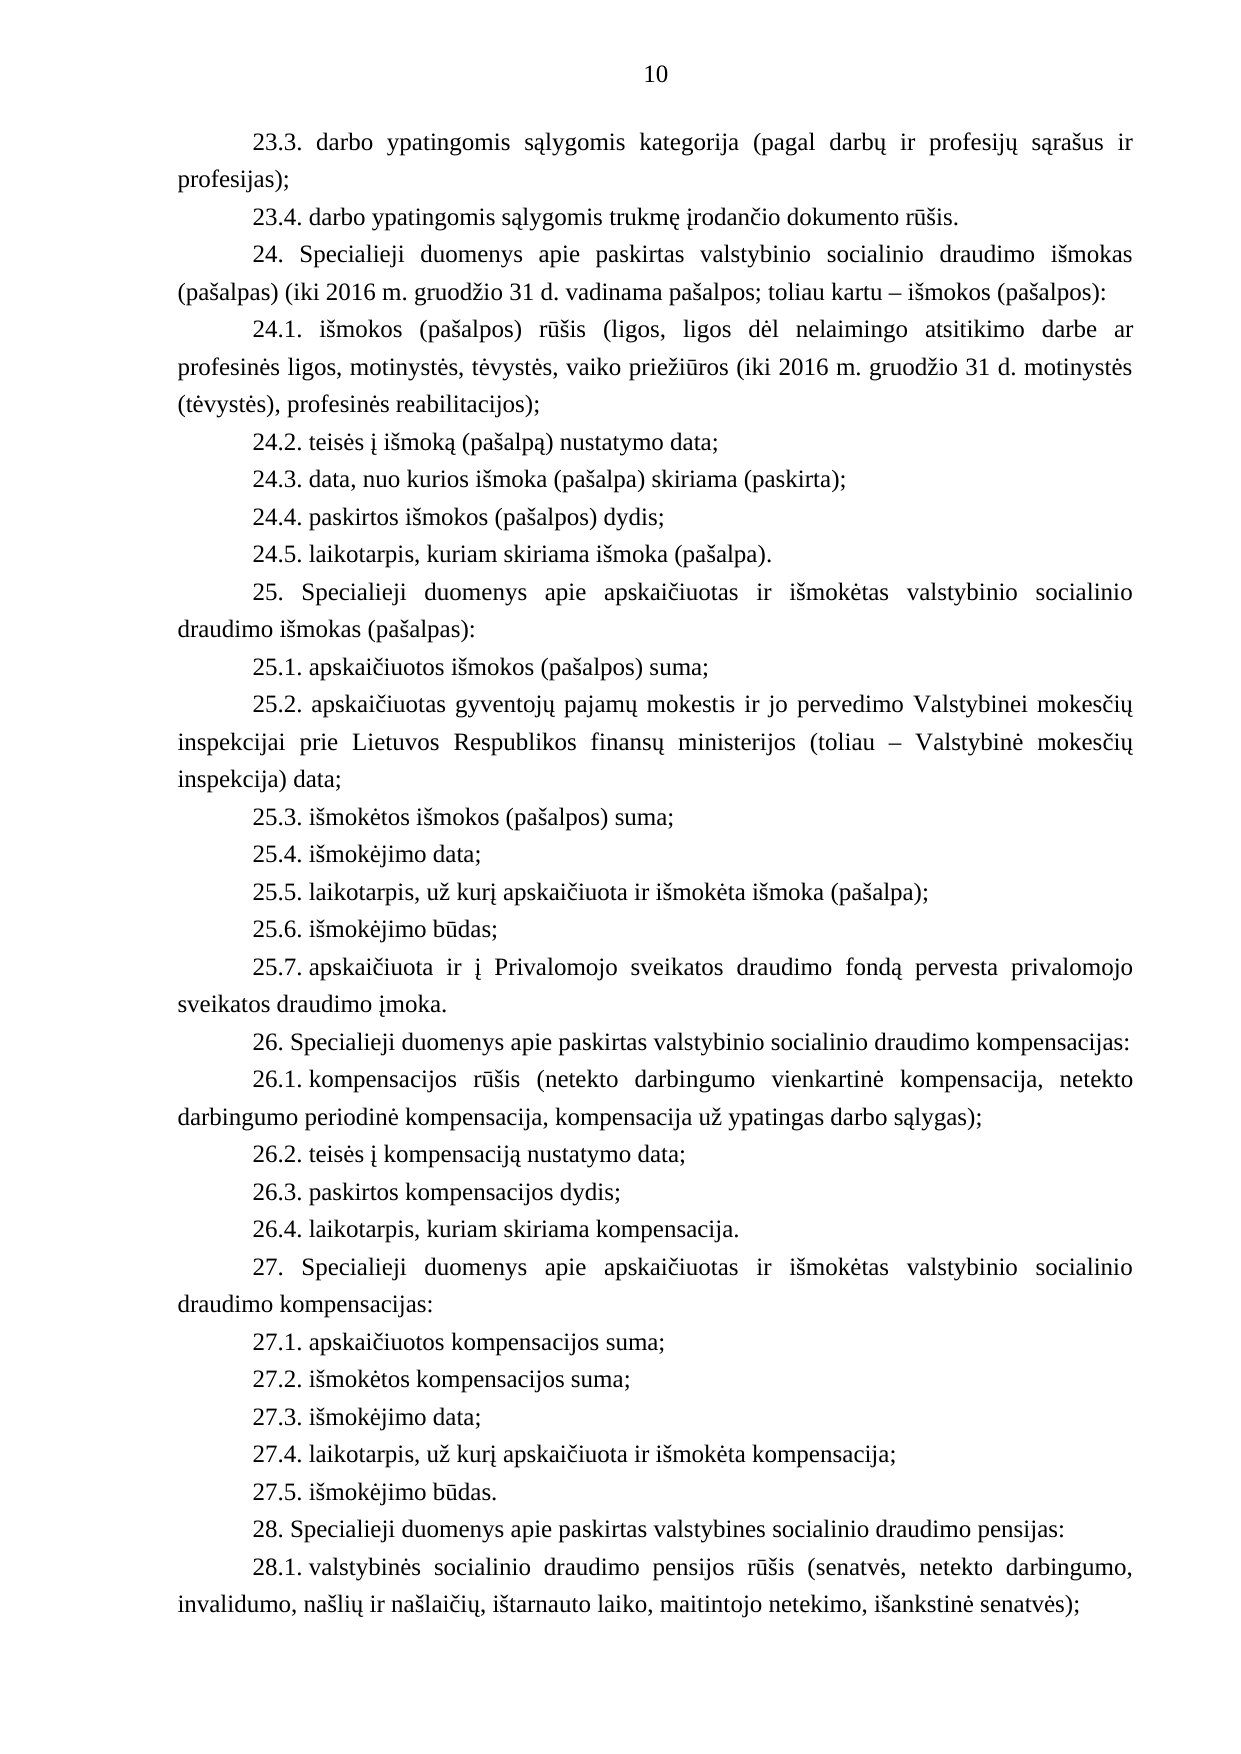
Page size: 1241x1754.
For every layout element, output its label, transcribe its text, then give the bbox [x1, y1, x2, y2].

text 27.4. laikotarpis, už kurį apskaičiuota ir išmokėta kompensacija; [177, 1431, 1134, 1468]
text 26.4. laikotarpis, kuriam skiriama kompensacija. [177, 1206, 1134, 1243]
text 25.6. išmokėjimo būdas; [177, 906, 1134, 943]
text 25.2. apskaičiuotas gyventojų pajamų mokestis ir jo pervedimo Valstybinei mokesčių inspekcijai prie Lietuvos Respublikos finansų ministerijos (toliau – Valstybinė mokesčių inspekcija) data; [177, 681, 1134, 793]
text 25.4. išmokėjimo data; [177, 831, 1134, 868]
text 24.1. išmokos (pašalpos) rūšis (ligos, ligos dėl nelaimingo atsitikimo darbe ar profesinės ligos, motinystės, tėvystės, vaiko priežiūros (iki 2016 m. gruodžio 31 d. motinystės (tėvystės), profesinės reabilitacijos); [177, 306, 1134, 418]
text 24.2. teisės į išmoką (pašalpą) nustatymo data; [177, 418, 1134, 456]
text 23.4. darbo ypatingomis sąlygomis trukmę įrodančio dokumento rūšis. [177, 193, 1134, 231]
text 28.1. valstybinės socialinio draudimo pensijos rūšis (senatvės, netekto darbingumo, invalidumo, našlių ir našlaičių, ištarnauto laiko, maitintojo netekimo, išankstinė senatvės); [177, 1543, 1134, 1618]
text 24.5. laikotarpis, kuriam skiriama išmoka (pašalpa). [177, 531, 1134, 568]
text 28. Specialieji duomenys apie paskirtas valstybines socialinio draudimo pensijas: [177, 1506, 1134, 1543]
text 24. Specialieji duomenys apie paskirtas valstybinio socialinio draudimo išmokas (pašalpas) (iki 2016 m. gruodžio 31 d. vadinama pašalpos; toliau kartu – išmokos (pašalpos): [177, 231, 1134, 306]
text 25. Specialieji duomenys apie apskaičiuotas ir išmokėtas valstybinio socialinio draudimo išmokas (pašalpas): [177, 568, 1134, 643]
text 27.2. išmokėtos kompensacijos suma; [177, 1356, 1134, 1393]
text 25.7. apskaičiuota ir į Privalomojo sveikatos draudimo fondą pervesta privalomojo sveikatos draudimo įmoka. [177, 943, 1134, 1018]
text 25.3. išmokėtos išmokos (pašalpos) suma; [177, 793, 1134, 831]
text 26.3. paskirtos kompensacijos dydis; [177, 1168, 1134, 1206]
text 26. Specialieji duomenys apie paskirtas valstybinio socialinio draudimo kompensacijas: [177, 1018, 1134, 1056]
text 26.2. teisės į kompensaciją nustatymo data; [177, 1131, 1134, 1168]
text 27. Specialieji duomenys apie apskaičiuotas ir išmokėtas valstybinio socialinio draudimo kompensacijas: [177, 1243, 1134, 1318]
text 25.5. laikotarpis, už kurį apskaičiuota ir išmokėta išmoka (pašalpa); [177, 868, 1134, 906]
text 26.1. kompensacijos rūšis (netekto darbingumo vienkartinė kompensacija, netekto darbingumo periodinė kompensacija, kompensacija už ypatingas darbo sąlygas); [177, 1056, 1134, 1131]
text 24.3. data, nuo kurios išmoka (pašalpa) skiriama (paskirta); [177, 456, 1134, 493]
text 27.3. išmokėjimo data; [177, 1393, 1134, 1431]
text 23.3. darbo ypatingomis sąlygomis kategorija (pagal darbų ir profesijų sąrašus ir profesijas); [177, 118, 1134, 193]
text 27.5. išmokėjimo būdas. [177, 1468, 1134, 1506]
text 25.1. apskaičiuotos išmokos (pašalpos) suma; [177, 643, 1134, 681]
text 27.1. apskaičiuotos kompensacijos suma; [177, 1318, 1134, 1356]
text 24.4. paskirtos išmokos (pašalpos) dydis; [177, 493, 1134, 531]
